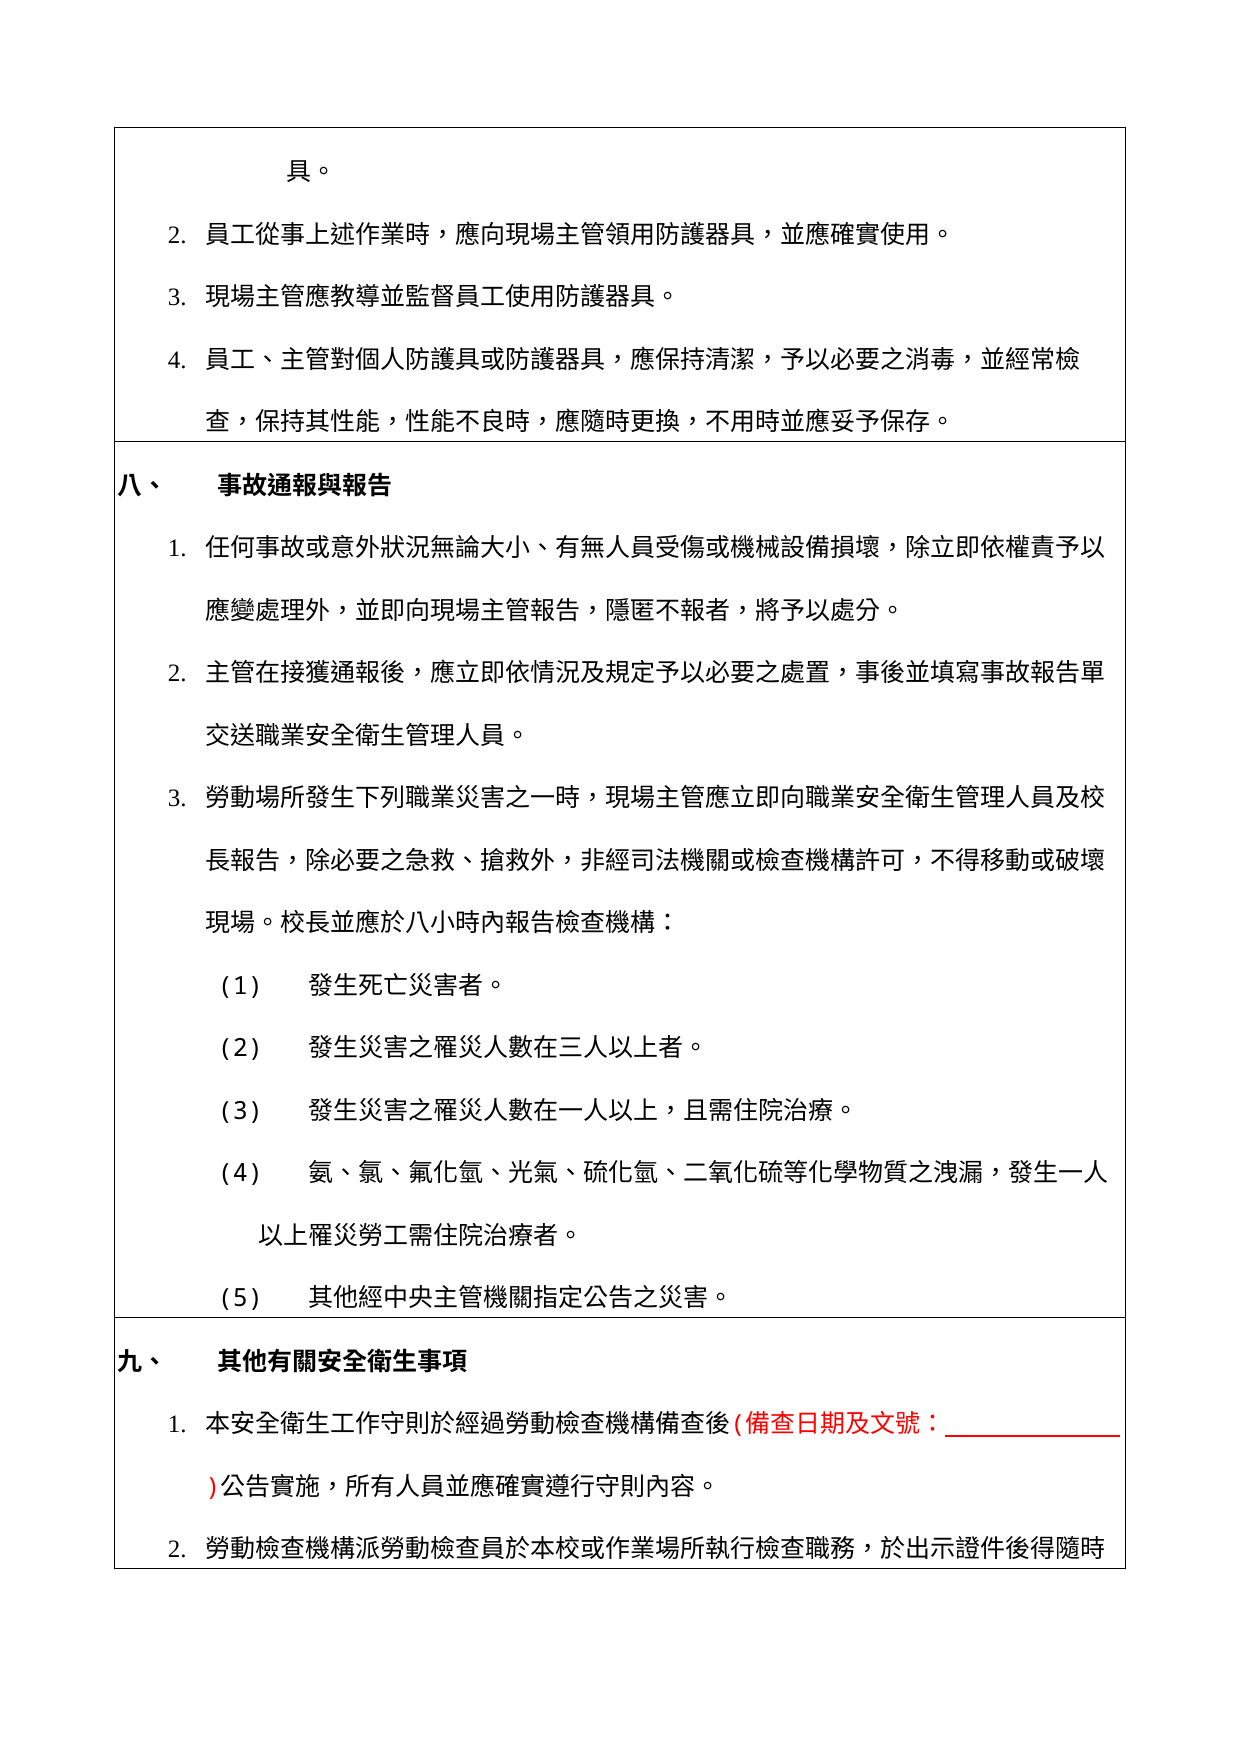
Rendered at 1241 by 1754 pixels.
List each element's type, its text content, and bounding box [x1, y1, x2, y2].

table_cell 其他有關安全衛生事項 本安全衛生工作守則於經過勞動檢查機構備查後(備查日期及文號： )公告實施，所有人員並應確實遵行守則內容。 勞動檢查機構派勞動檢查員於本校或作業場所執行檢查職務，於出示證件後得隨時讓其進入，校長、教職員工、現場主管及其他有關人員均不得無故拒絕、規避或妨礙。 勞動檢查員執行職務時，依法得就勞動檢查範圍為以下之行為，有關人員應予以配合，且不得拒絕、規避或妨礙。 詢問有關人員，必要時並得製作談話紀錄或錄音。 通知有關人員提出必要報告、紀錄、工資清冊及有關文件或作必要之說明。 受檢查單位依法應備置之文件資料、物品等，必要時並影印資料、拍攝照片、錄影或測量等。 封存或於掣給收據後抽物料、樣品、器材、工具，以憑檢驗。 對違反本守則規定之教職員工、主管，本校得依情節予以處分，並列為考核項目，必要時將報請勞動檢查機構處理。 對積極遵行本守則之員工足為表率者，或提供相關安全衛生意見以預防職災事故有所成效者，校得依情節予以獎勵。 [115, 1318, 1125, 1568]
table_cell 防護設備之準備、維持與使用 從事下列作業時，應佩戴防護器具： 對於搬運、置放、使用有刺角物、凸出物、腐蝕性物質、毒性物質或劇毒物質時，應使用適當之手套、圍裙、裹腿、安全鞋、安全帽、防護眼鏡、防毒口罩、安全面罩等防護器具。 操作或接近運轉中之原動機、動力傳動裝置、動力滾捲裝置，或動力運轉之機械，員工之頭髮或衣服有被捲入危險之虞時，應確實著用適當之衣帽。 作業中有物體飛落或飛散之虞時，應使用適當之安全帽、安全護鏡及其他防護。 在高度二公尺以上之高處作業，有墜落之虞者，應確實使用安全帶、安全帽及其他必要之防護具。 地面下或隧道工程等作業，有物體飛落、有害物中毒、或缺氧危害之虞者；應確實使用安全帽，必要時應準備空氣呼吸器、氧氣呼吸器、防毒面具、防塵面具等防護器材。 於強烈噪音之工作場所，應確實戴用耳塞、耳罩等防護具。 以電焊、氣焊從事熔接、熔斷等作業時，應使用安全面罩、防護眼鏡及防護手套等，並使員工確實戴用。 對於熔礦爐、熔鐵爐、玻璃熔解爐、或其他高溫操作場所，為防止爆炸或高熱物飛出，除應有適當防護裝置外，並應使用適當之防護具。 暴露於高溫、低溫、非游離輻射線、生物病原體、有害氣體、蒸氣、粉塵或其他有害物之虞者，應使用安全衛生防護具，如安全面罩、防塵口罩、防毒面具、防護眼鏡、防護衣等適當之防護具。 從事電氣工作之員工，應使用電工安全帽、絕緣防護具及其他必要之防護器具。 員工從事上述作業時，應向現場主管領用防護器具，並應確實使用。 現場主管應教導並監督員工使用防護器具。 員工、主管對個人防護具或防護器具，應保持清潔，予以必要之消毒，並經常檢查，保持其性能，性能不良時，應隨時更換，不用時並應妥予保存。 [115, 128, 1125, 441]
table_cell 事故通報與報告 任何事故或意外狀況無論大小、有無人員受傷或機械設備損壞，除立即依權責予以應變處理外，並即向現場主管報告，隱匿不報者，將予以處分。 主管在接獲通報後，應立即依情況及規定予以必要之處置，事後並填寫事故報告單交送職業安全衛生管理人員。 勞動場所發生下列職業災害之一時，現場主管應立即向職業安全衛生管理人員及校長報告，除必要之急救、搶救外，非經司法機關或檢查機構許可，不得移動或破壞現場。校長並應於八小時內報告檢查機構： 發生死亡災害者。 發生災害之罹災人數在三人以上者。 發生災害之罹災人數在一人以上，且需住院治療。 氨、氯、氟化氫、光氣、硫化氫、二氧化硫等化學物質之洩漏，發生一人以上罹災勞工需住院治療者。 其他經中央主管機關指定公告之災害。 [115, 442, 1125, 1317]
